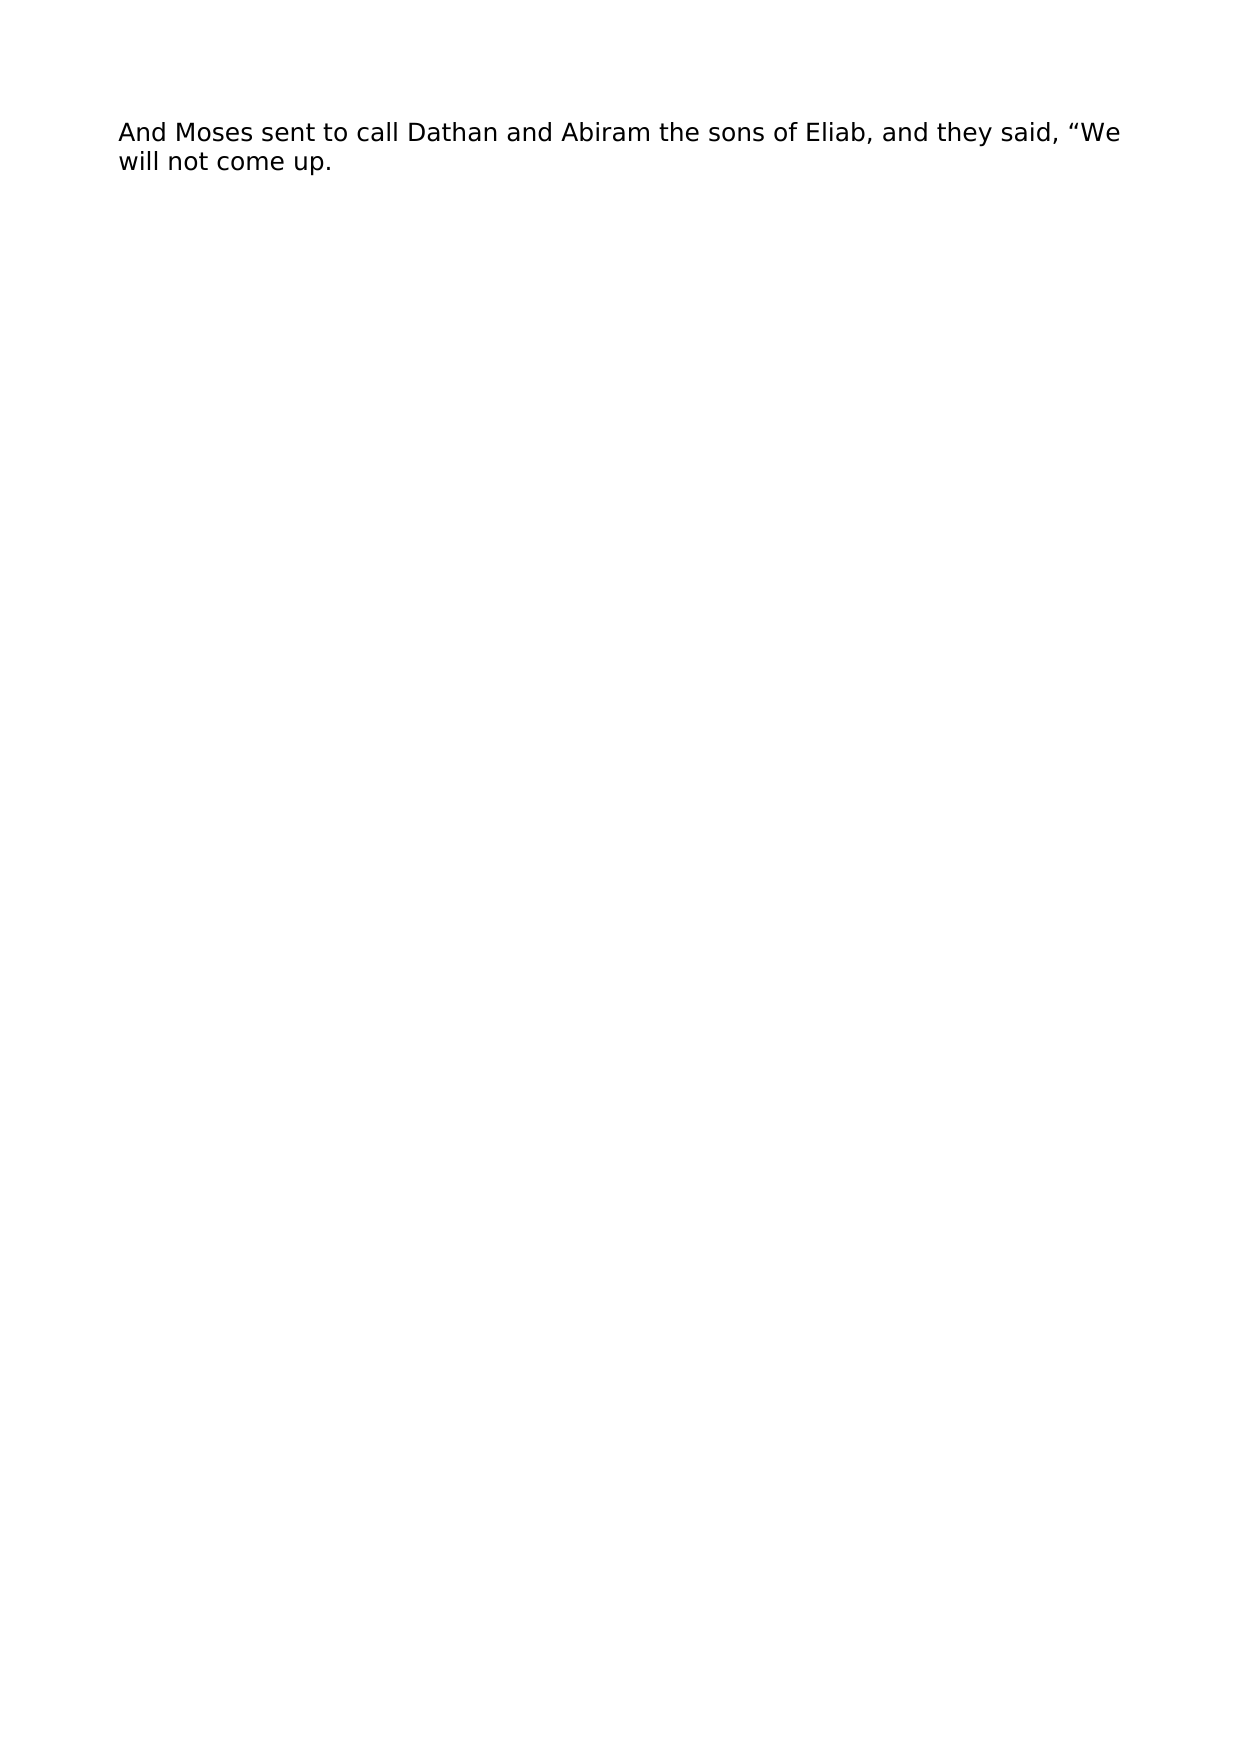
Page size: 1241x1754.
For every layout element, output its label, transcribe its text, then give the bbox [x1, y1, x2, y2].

text And Moses sent to call Dathan and Abiram the sons of Eliab, and they said, “We will not come up. [118, 118, 1122, 176]
